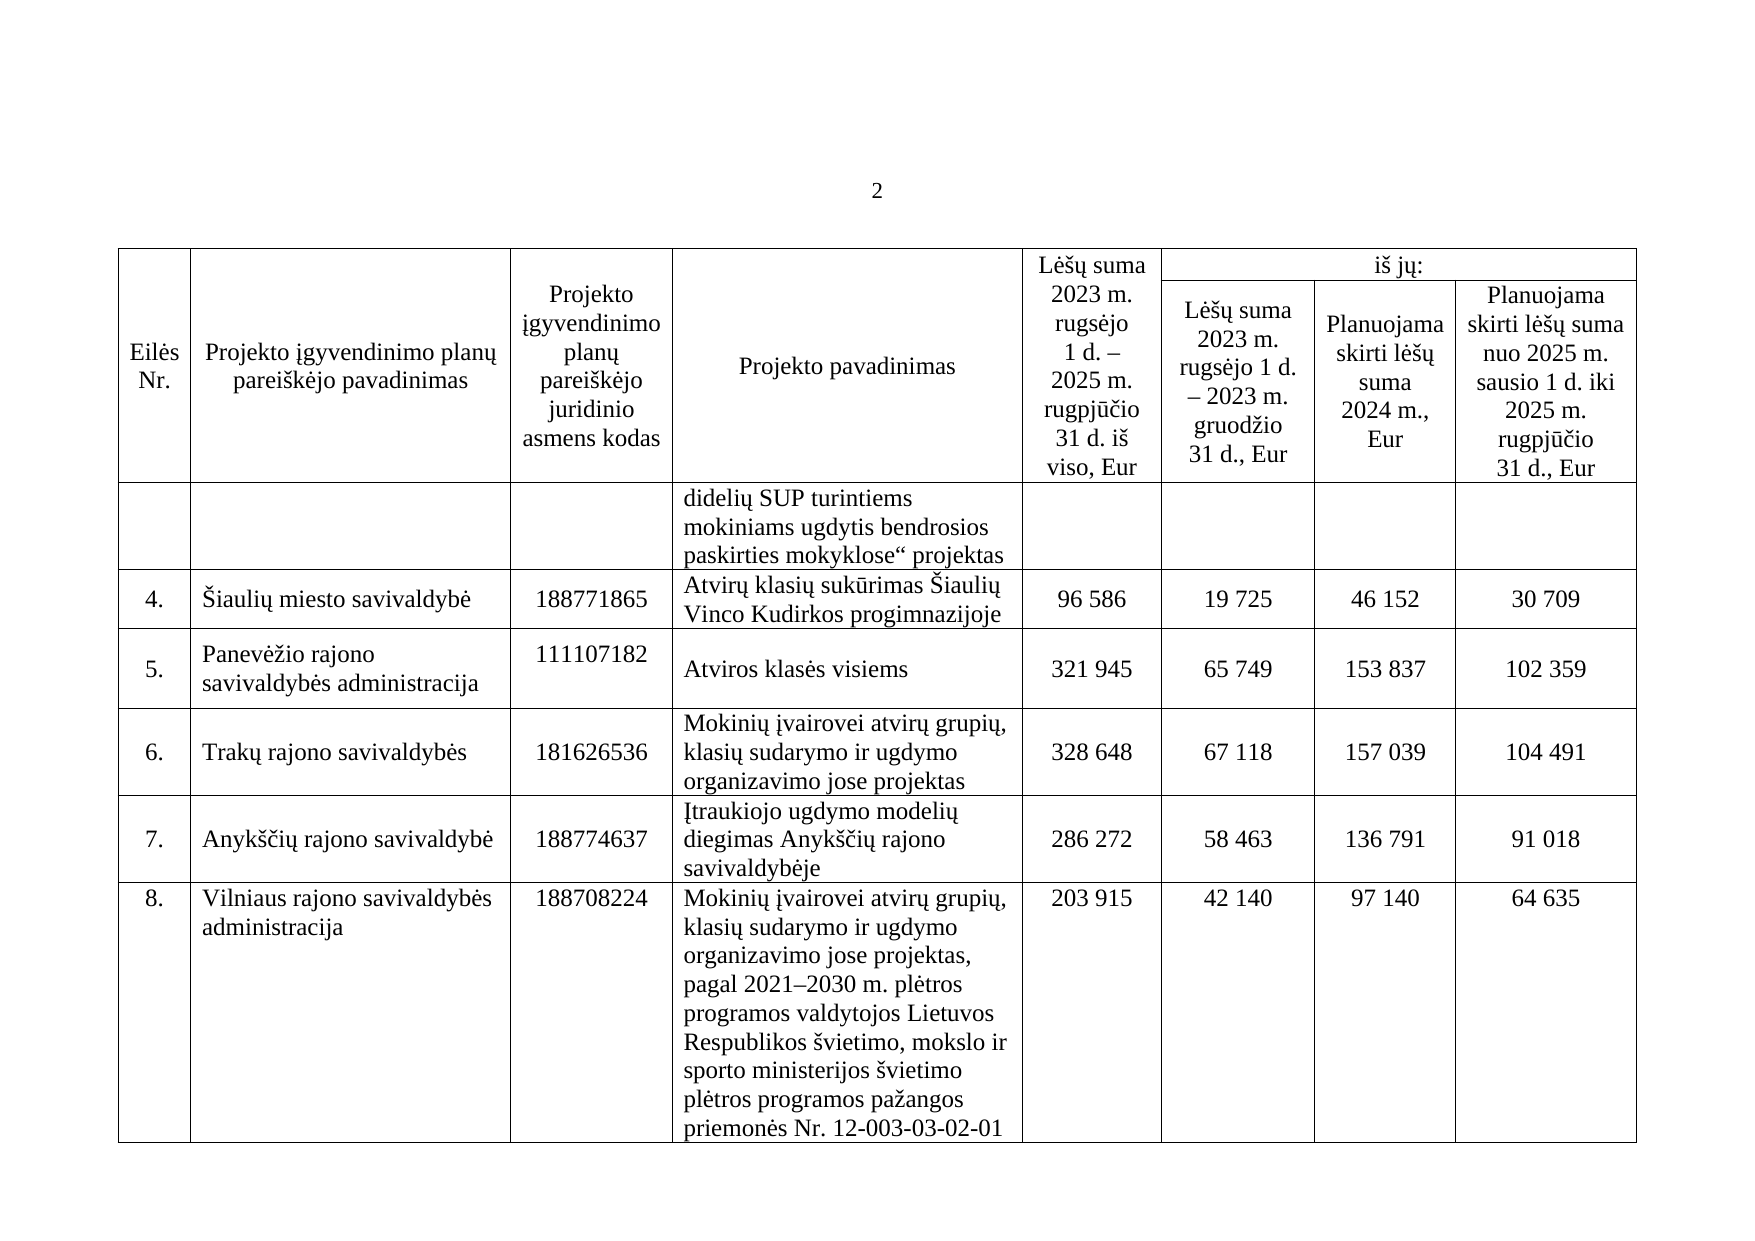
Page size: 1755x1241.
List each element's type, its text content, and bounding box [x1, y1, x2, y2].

table_cell Planuojama skirti lėšų suma nuo 2025 m. sausio 1 d. iki 2025 m. rugpjūčio 31 d., Eur [1456, 281, 1636, 482]
table_cell 286 272 [1023, 796, 1161, 882]
table_cell 188708224 [511, 883, 672, 1142]
table_cell 97 140 [1315, 883, 1455, 1142]
table_cell [119, 483, 190, 569]
table_cell Mokinių įvairovei atvirų grupių, klasių sudarymo ir ugdymo organizavimo jose projektas, pagal 2021–2030 m. plėtros programos valdytojos Lietuvos Respublikos švietimo, mokslo ir sporto ministerijos švietimo plėtros programos pažangos priemonės Nr. 12-003-03-02-01 [673, 883, 1022, 1142]
table_cell 42 140 [1162, 883, 1314, 1142]
table_cell 6. [119, 709, 190, 795]
table_header Eilės Nr. [119, 249, 190, 482]
table_header Projekto įgyvendinimo planų pareiškėjo juridinio asmens kodas [511, 249, 672, 482]
table_header Projekto įgyvendinimo planų pareiškėjo pavadinimas [191, 249, 510, 482]
table_cell 203 915 [1023, 883, 1161, 1142]
table_cell 96 586 [1023, 570, 1161, 628]
table_cell 67 118 [1162, 709, 1314, 795]
table_cell 188771865 [511, 570, 672, 628]
table_cell [1315, 483, 1455, 569]
table_cell 136 791 [1315, 796, 1455, 882]
table_cell 4. [119, 570, 190, 628]
table_cell Panevėžio rajono savivaldybės administracija [191, 629, 510, 707]
table_cell 111107182 [511, 629, 672, 707]
table_cell 19 725 [1162, 570, 1314, 628]
table_cell 58 463 [1162, 796, 1314, 882]
table_cell 91 018 [1456, 796, 1636, 882]
table_cell 181626536 [511, 709, 672, 795]
table_cell Atvirų klasių sukūrimas Šiaulių Vinco Kudirkos progimnazijoje [673, 570, 1022, 628]
table_cell [511, 483, 672, 569]
table_cell Lėšų suma 2023 m. rugsėjo 1 d. – 2023 m. gruodžio 31 d., Eur [1162, 281, 1314, 482]
table_cell 5. [119, 629, 190, 707]
table_cell Trakų rajono savivaldybės [191, 709, 510, 795]
table_cell Įtraukiojo ugdymo modelių diegimas Anykščių rajono savivaldybėje [673, 796, 1022, 882]
table_cell 104 491 [1456, 709, 1636, 795]
table_cell Atviros klasės visiems [673, 629, 1022, 707]
table_cell 30 709 [1456, 570, 1636, 628]
table_cell [191, 483, 510, 569]
table_cell 64 635 [1456, 883, 1636, 1142]
table_cell 8. [119, 883, 190, 1142]
table_cell Vilniaus rajono savivaldybės administracija [191, 883, 510, 1142]
table_cell Anykščių rajono savivaldybė [191, 796, 510, 882]
table_cell 157 039 [1315, 709, 1455, 795]
table_cell [1023, 483, 1161, 569]
table_cell [1456, 483, 1636, 569]
table_cell 7. [119, 796, 190, 882]
table_cell Planuojama skirti lėšų suma 2024 m., Eur [1315, 281, 1455, 482]
table_cell 46 152 [1315, 570, 1455, 628]
table_cell 328 648 [1023, 709, 1161, 795]
table_header Projekto pavadinimas [673, 249, 1022, 482]
table_cell 321 945 [1023, 629, 1161, 707]
table_cell [1162, 483, 1314, 569]
table_cell 65 749 [1162, 629, 1314, 707]
table_cell didelių SUP turintiems mokiniams ugdytis bendrosios paskirties mokyklose“ projektas [673, 483, 1022, 569]
table_cell 188774637 [511, 796, 672, 882]
table_cell Mokinių įvairovei atvirų grupių, klasių sudarymo ir ugdymo organizavimo jose projektas [673, 709, 1022, 795]
table_cell Šiaulių miesto savivaldybė [191, 570, 510, 628]
table_header Lėšų suma 2023 m. rugsėjo 1 d. – 2025 m. rugpjūčio 31 d. iš viso, Eur [1023, 249, 1161, 482]
table_header iš jų: [1162, 249, 1636, 279]
table_cell 153 837 [1315, 629, 1455, 707]
table_cell 102 359 [1456, 629, 1636, 707]
